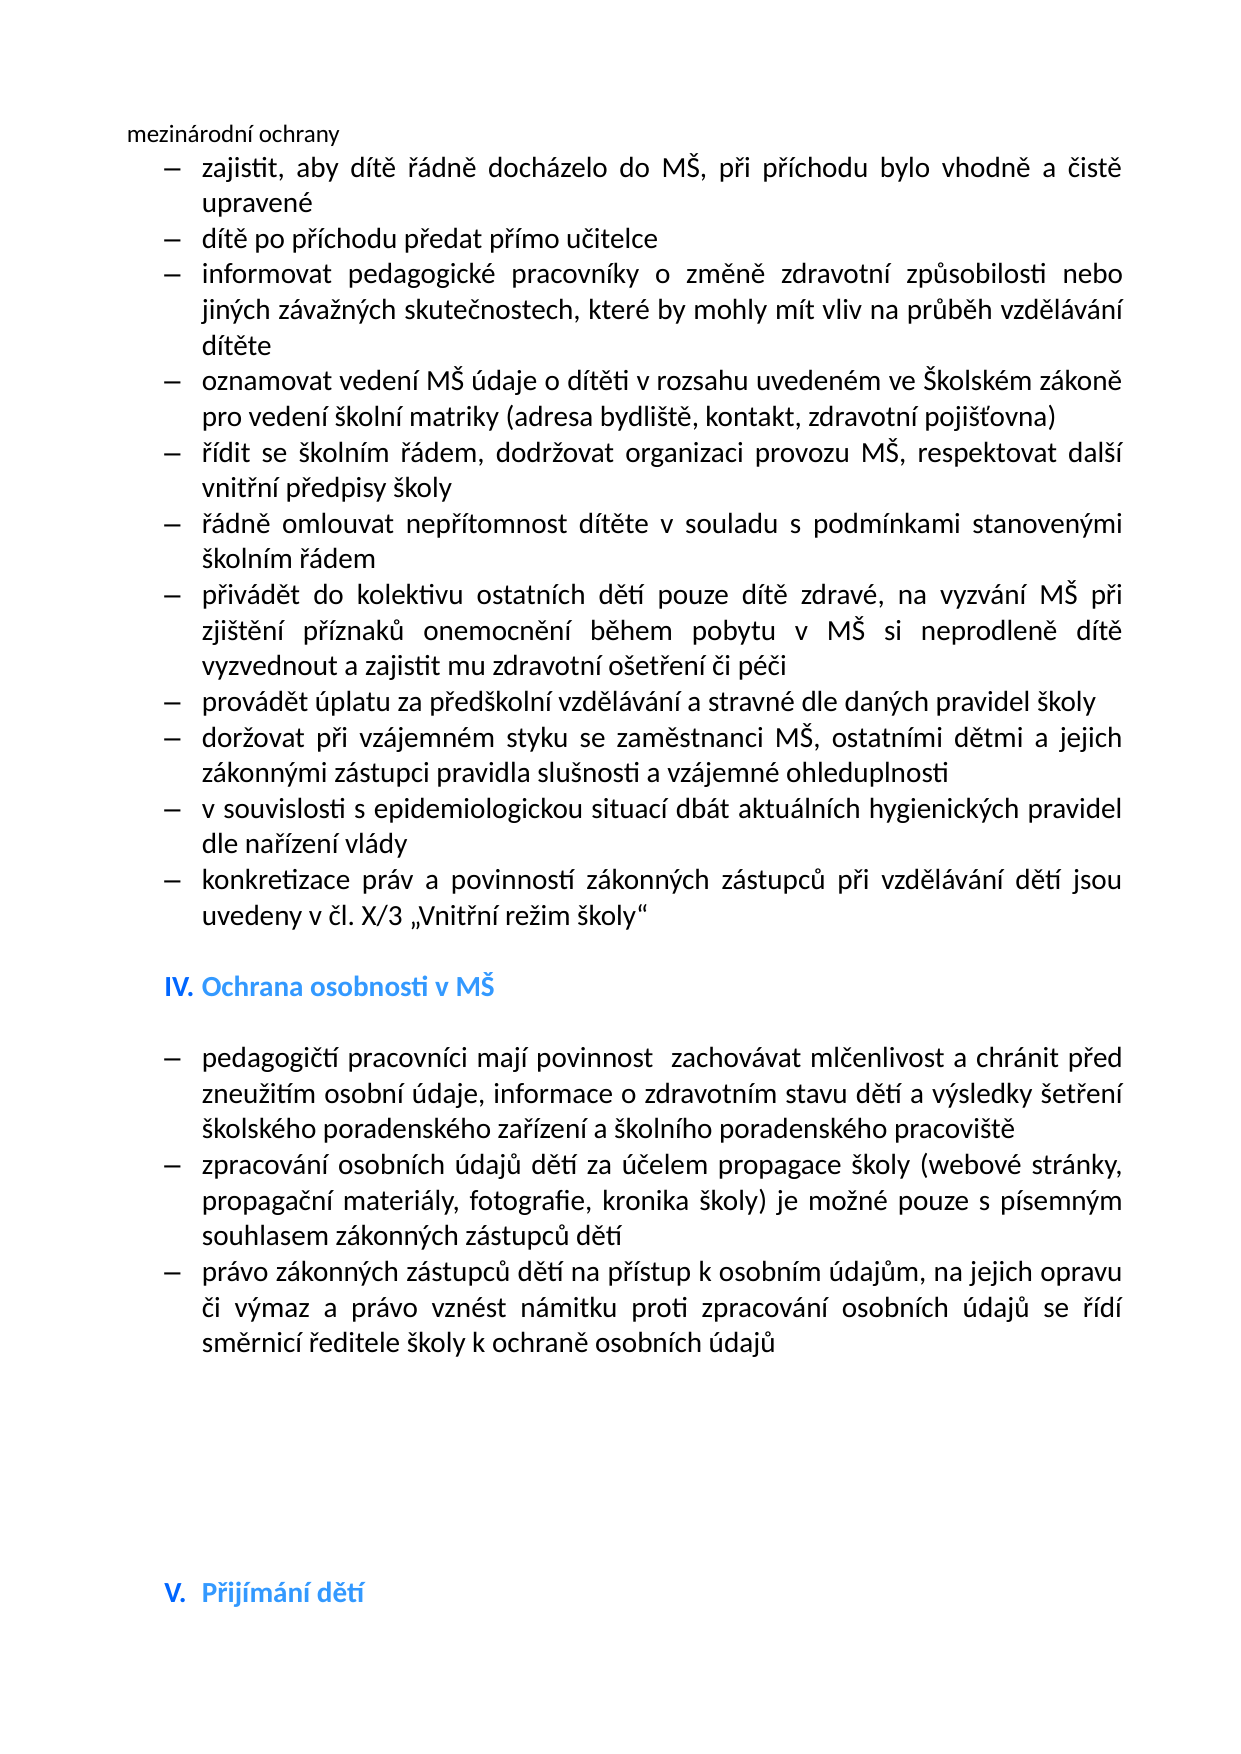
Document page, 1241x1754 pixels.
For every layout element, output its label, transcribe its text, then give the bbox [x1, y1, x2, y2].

list zpracování osobních údajů dětí za účelem propagace školy (webové stránky, propagační materiály, fotografie, kronika školy) je možné pouze s písemným souhlasem zákonných zástupců dětí [164, 1146, 1123, 1253]
list v souvislosti s epidemiologickou situací dbát aktuálních hygienických pravidel dle nařízení vlády [164, 790, 1123, 861]
list řídit se školním řádem, dodržovat organizaci provozu MŠ, respektovat další vnitřní předpisy školy [164, 434, 1123, 505]
list zajistit, aby dítě řádně docházelo do MŠ, při příchodu bylo vhodně a čistě upravené [164, 149, 1123, 220]
list oznamovat vedení MŠ údaje o dítěti v rozsahu uvedeném ve Školském zákoně pro vedení školní matriky (adresa bydliště, kontakt, zdravotní pojišťovna) [164, 362, 1123, 434]
list pedagogičtí pracovníci mají povinnost zachovávat mlčenlivost a chránit před zneužitím osobní údaje, informace o zdravotním stavu dětí a výsledky šetření školského poradenského zařízení a školního poradenského pracoviště [164, 1039, 1123, 1146]
list Přijímání dětí [164, 1574, 1123, 1609]
list právo zákonných zástupců dětí na přístup k osobním údajům, na jejich opravu či výmaz a právo vznést námitku proti zpracování osobních údajů se řídí směrnicí ředitele školy k ochraně osobních údajů [164, 1253, 1123, 1360]
list přivádět do kolektivu ostatních dětí pouze dítě zdravé, na vyzvání MŠ při zjištění příznaků onemocnění během pobytu v MŠ si neprodleně dítě vyzvednout a zajistit mu zdravotní ošetření či péči [164, 576, 1123, 683]
list konkretizace práv a povinností zákonných zástupců při vzdělávání dětí jsou uvedeny v čl. X/3 „Vnitřní režim školy“ [164, 861, 1123, 932]
list řádně omlouvat nepřítomnost dítěte v souladu s podmínkami stanovenými školním řádem [164, 505, 1123, 576]
list doržovat při vzájemném styku se zaměstnanci MŠ, ostatními dětmi a jejich zákonnými zástupci pravidla slušnosti a vzájemné ohleduplnosti [164, 719, 1123, 790]
list Ochrana osobnosti v MŠ [164, 968, 1123, 1004]
list dítě po příchodu předat přímo učitelce [164, 220, 1123, 256]
text mezinárodní ochrany [127, 118, 1123, 149]
list provádět úplatu za předškolní vzdělávání a stravné dle daných pravidel školy [164, 683, 1123, 719]
list informovat pedagogické pracovníky o změně zdravotní způsobilosti nebo jiných závažných skutečnostech, které by mohly mít vliv na průběh vzdělávání dítěte [164, 256, 1123, 362]
